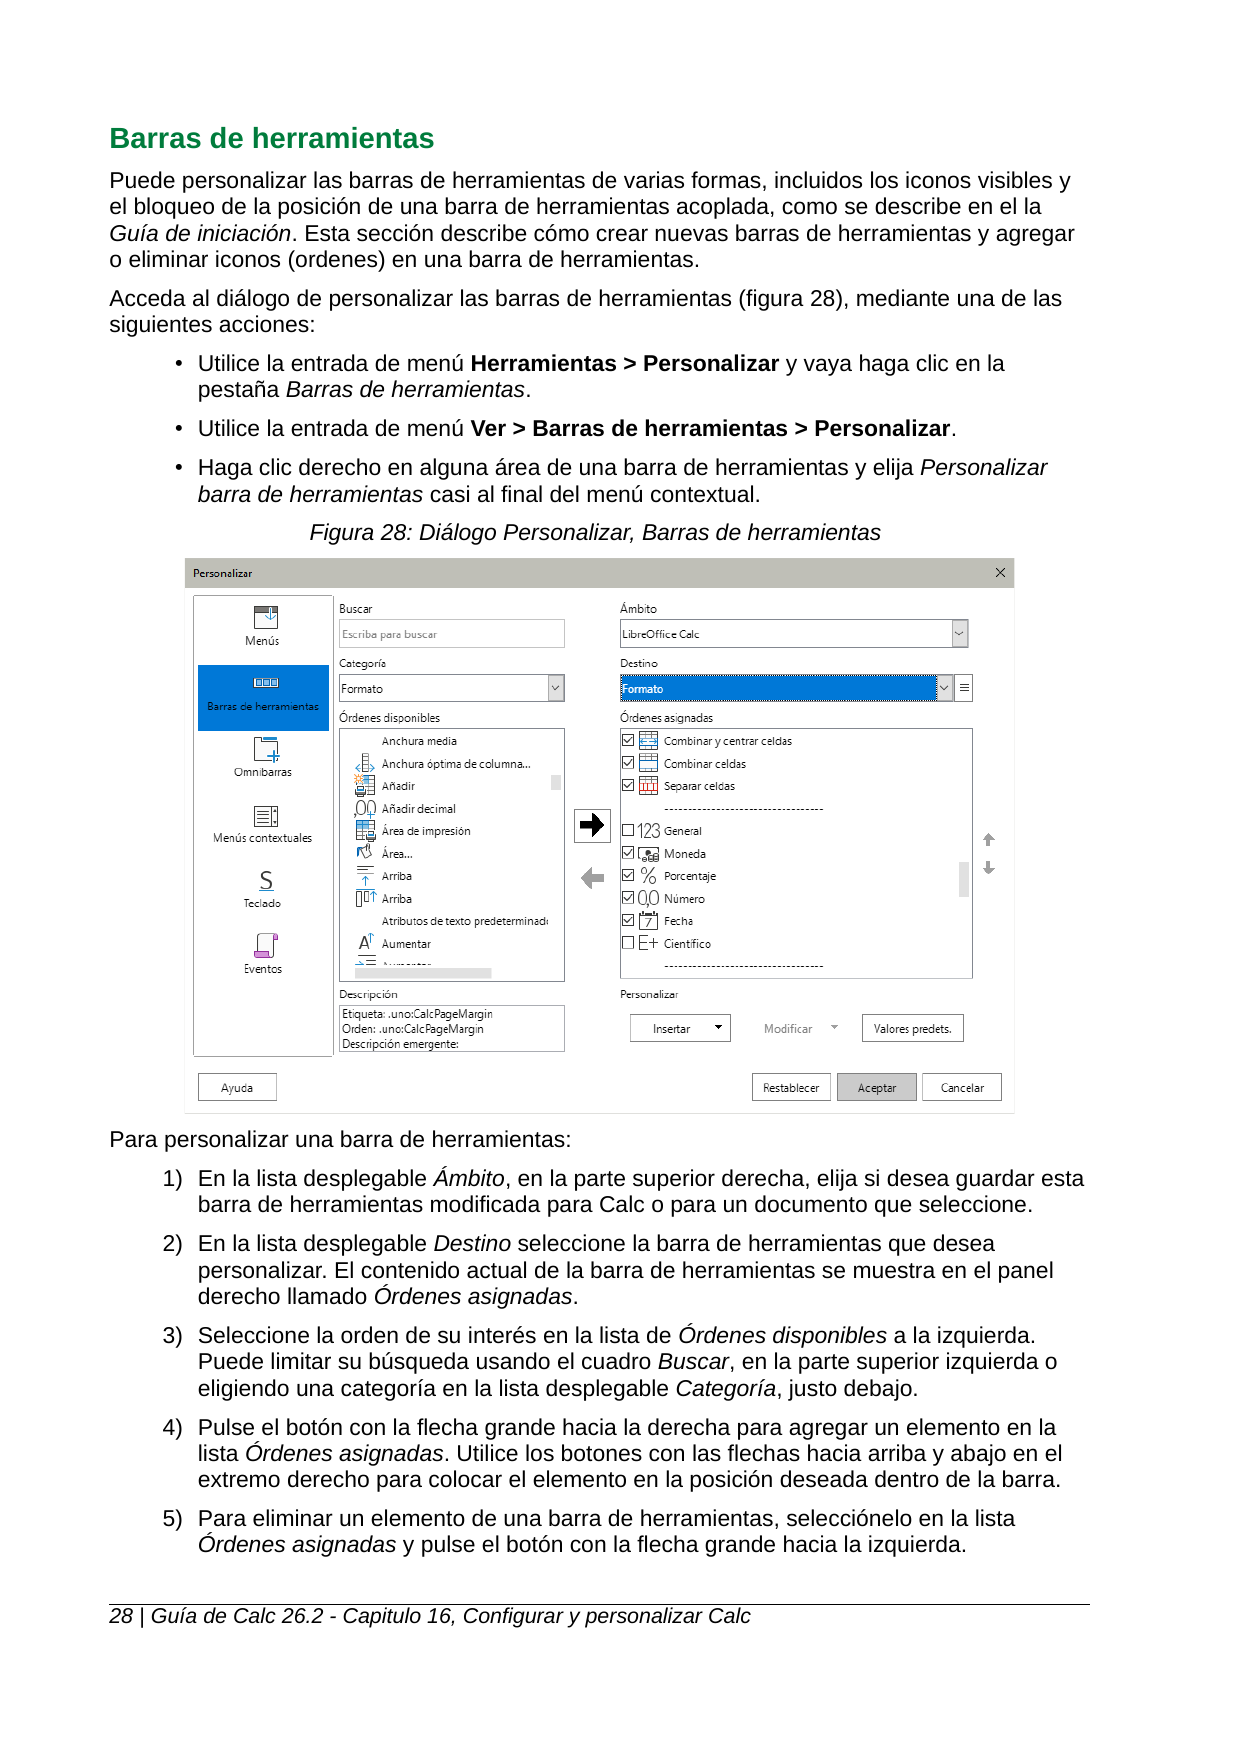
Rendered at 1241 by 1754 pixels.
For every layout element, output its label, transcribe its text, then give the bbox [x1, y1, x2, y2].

list Utilice la entrada de menú Ver > Barras de herramientas > Personalizar. [183, 415, 1090, 442]
list Seleccione la orden de su interés en la lista de Órdenes disponibles a la izquierda. Puede limitar su búsqueda usando el cuadro Buscar, en la parte superior izquierda o eligiendo una categoría en la lista desplegable Categoría, justo debajo. [183, 1322, 1090, 1401]
list Utilice la entrada de menú Herramientas > Personalizar y vaya haga clic en la pestaña Barras de herramientas. [183, 350, 1090, 403]
list En la lista desplegable Ámbito, en la parte superior derecha, elija si desea guardar esta barra de herramientas modificada para Calc o para un documento que seleccione. [183, 1165, 1090, 1218]
list Acceda al diálogo de personalizar las barras de herramientas (figura 28), mediante una de las siguientes acciones: [109, 285, 1090, 338]
list En la lista desplegable Destino seleccione la barra de herramientas que desea personalizar. El contenido actual de la barra de herramientas se muestra en el panel derecho llamado Órdenes asignadas. [183, 1230, 1090, 1309]
picture [184, 558, 1015, 1114]
subtitle Barras de herramientas [109, 121, 1090, 154]
text Puede personalizar las barras de herramientas de varias formas, incluidos los iconos visibles y el bloqueo de la posición de una barra de herramientas acoplada, como se describe en el la Guía de iniciación. Esta sección describe cómo crear nuevas barras de herramientas y agregar o eliminar iconos (ordenes) en una barra de herramientas. [109, 167, 1090, 272]
text Figura 28: Diálogo Personalizar, Barras de herramientas [184, 519, 1014, 546]
list Para personalizar una barra de herramientas: [109, 1126, 1090, 1153]
list Para eliminar un elemento de una barra de herramientas, selecciónelo en la lista Órdenes asignadas y pulse el botón con la flecha grande hacia la izquierda. [183, 1505, 1090, 1558]
list Pulse el botón con la flecha grande hacia la derecha para agregar un elemento en la lista Órdenes asignadas. Utilice los botones con las flechas hacia arriba y abajo en el extremo derecho para colocar el elemento en la posición deseada dentro de la barra. [183, 1413, 1090, 1492]
list Haga clic derecho en alguna área de una barra de herramientas y elija Personalizar barra de herramientas casi al final del menú contextual. [183, 454, 1090, 507]
